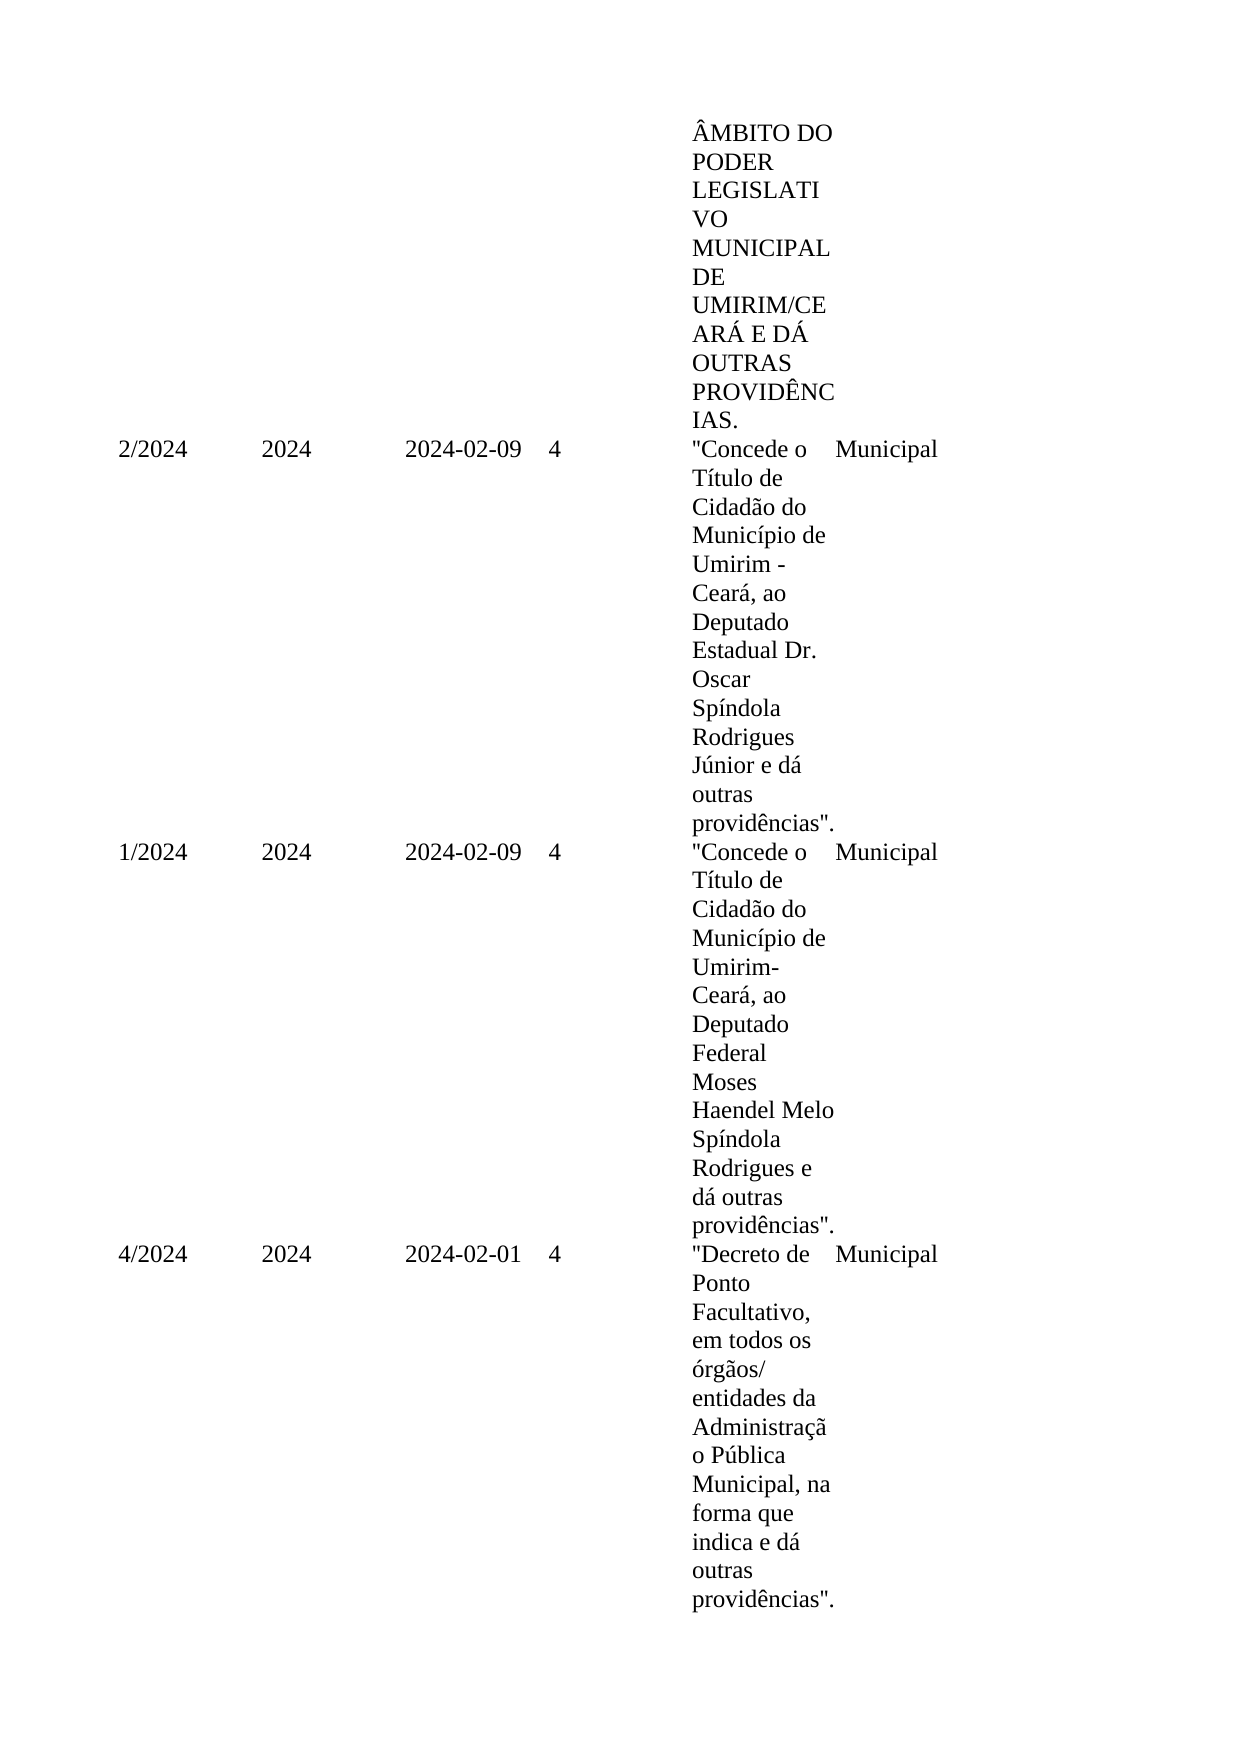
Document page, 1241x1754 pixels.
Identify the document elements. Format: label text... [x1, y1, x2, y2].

table_cell [835, 118, 979, 434]
table_cell [405, 118, 548, 434]
table_cell 2/2024 [118, 434, 261, 837]
table_cell [979, 1239, 1122, 1613]
table_cell 4/2024 [118, 1239, 261, 1613]
table_cell 1/2024 [118, 837, 261, 1239]
table_cell ''Concede o Título de Cidadão do Município de Umirim -Ceará, ao Deputado Estadual Dr. Oscar Spíndola Rodrigues Júnior e dá outras providências''. [692, 434, 835, 837]
table_cell [548, 118, 692, 434]
table_cell 2024 [261, 1239, 405, 1613]
table_cell ''Concede o Título de Cidadão do Município de Umirim-Ceará, ao Deputado Federal Moses Haendel Melo Spíndola Rodrigues e dá outras providências''. [692, 837, 835, 1239]
table_cell Municipal [835, 434, 979, 837]
table_cell ÂMBITO DO PODER LEGISLATIVO MUNICIPAL DE UMIRIM/CEARÁ E DÁ OUTRAS PROVIDÊNCIAS. [692, 118, 835, 434]
table_cell 4 [548, 1239, 692, 1613]
table_cell 2024 [261, 434, 405, 837]
table_cell 4 [548, 837, 692, 1239]
table_cell [979, 434, 1122, 837]
table_cell Municipal [835, 837, 979, 1239]
table_cell ''Decreto de Ponto Facultativo, em todos os órgãos/ entidades da Administração Pública Municipal, na forma que indica e dá outras providências''. [692, 1239, 835, 1613]
table_cell 2024-02-09 [405, 434, 548, 837]
table_cell Municipal [835, 1239, 979, 1613]
table_cell [979, 118, 1122, 434]
table_cell 4 [548, 434, 692, 837]
table_cell 2024-02-01 [405, 1239, 548, 1613]
table_cell 2024-02-09 [405, 837, 548, 1239]
table_cell [261, 118, 405, 434]
table_cell [118, 118, 261, 434]
table_cell 2024 [261, 837, 405, 1239]
table_cell [979, 837, 1122, 1239]
